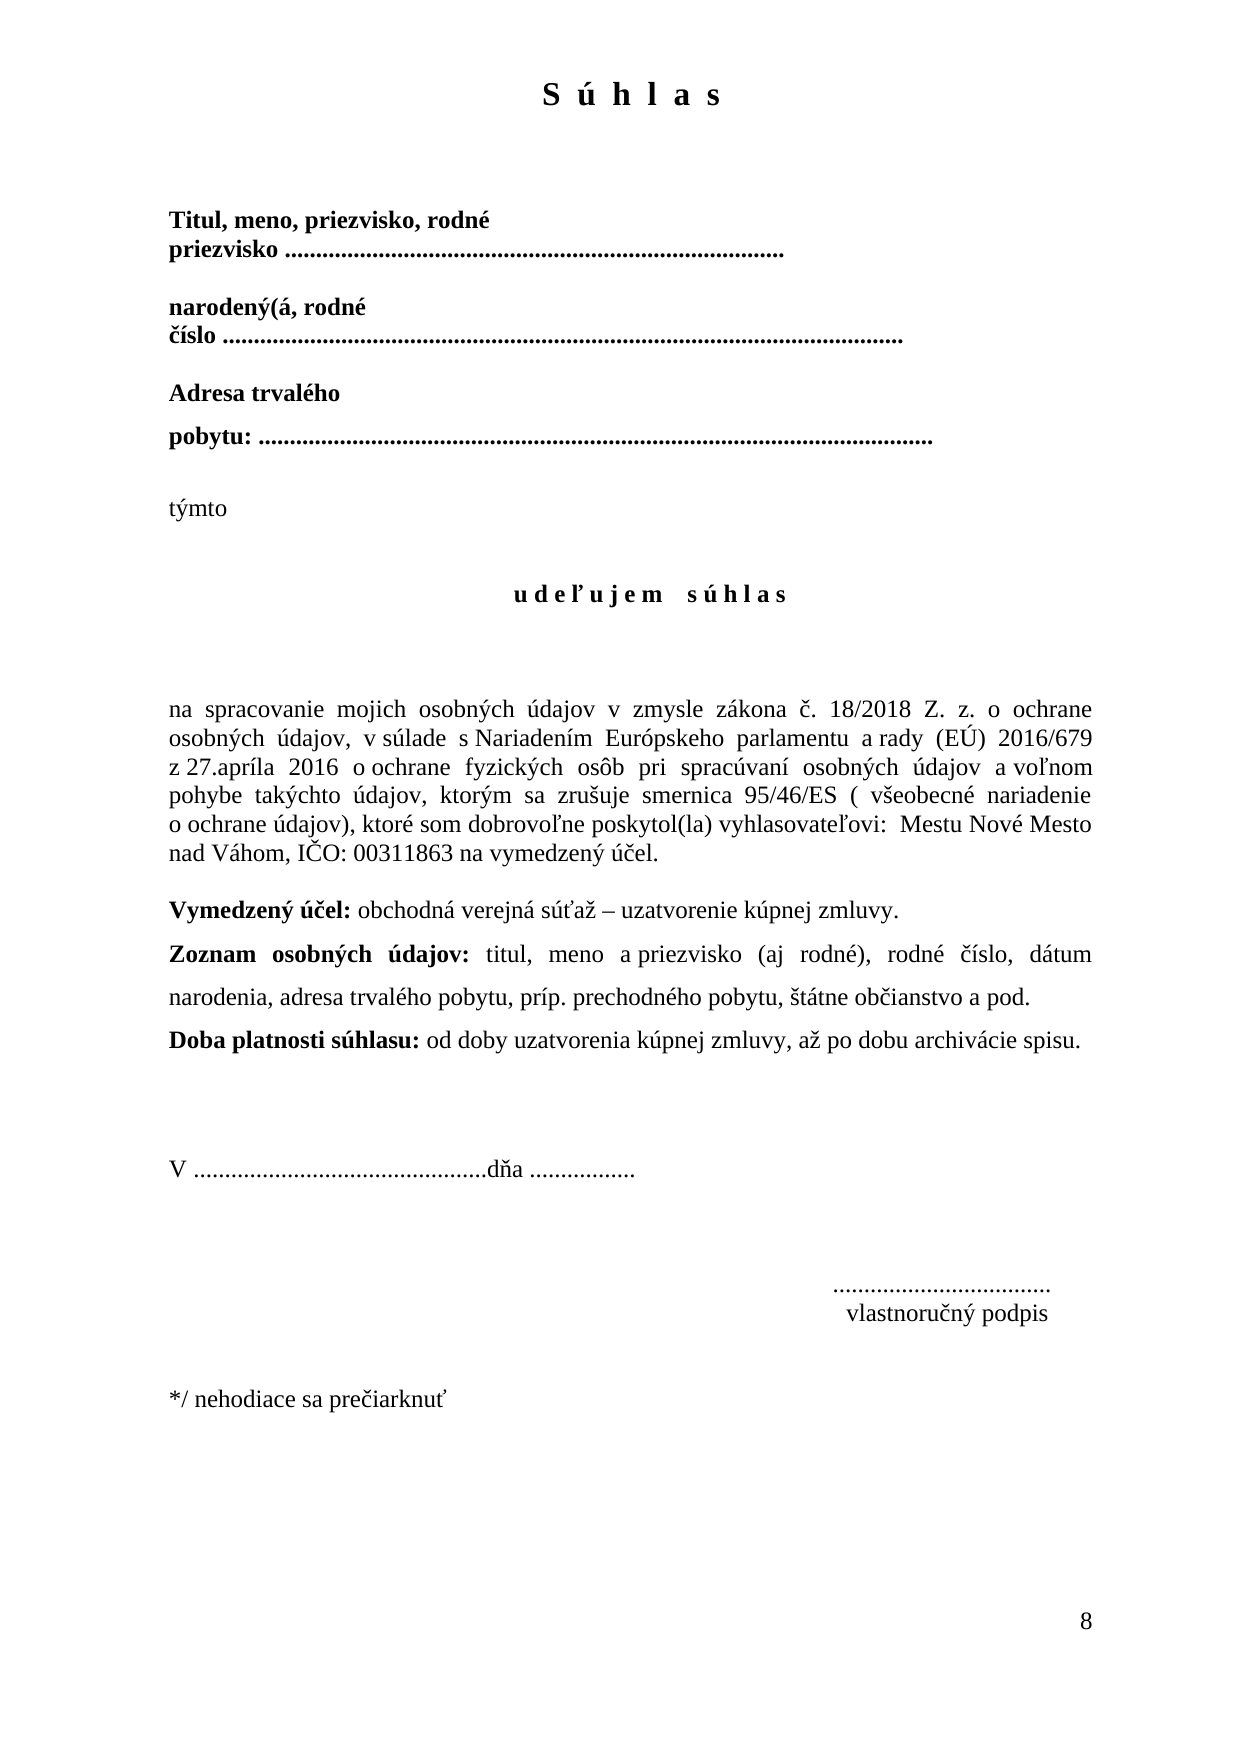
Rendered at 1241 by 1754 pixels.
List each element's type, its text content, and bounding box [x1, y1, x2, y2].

text */ nehodiace sa prečiarknuť [169, 1384, 1093, 1413]
text na spracovanie mojich osobných údajov v zmysle zákona č. 18/2018 Z. z. o ochrane osobných údajov, v súlade s Nariadením Európskeho parlamentu a rady (EÚ) 2016/679 z 27.apríla 2016 o ochrane fyzických osôb pri spracúvaní osobných údajov a voľnom pohybe takýchto údajov, ktorým sa zrušuje smernica 95/46/ES ( všeobecné nariadenie o ochrane údajov), ktoré som dobrovoľne poskytol(la) vyhlasovateľovi: Mestu Nové Mesto nad Váhom, IČO: 00311863 na vymedzený účel. [169, 694, 1093, 867]
text narodený(á, rodné číslo ............................................................................................................. [169, 292, 1093, 349]
text Titul, meno, priezvisko, rodné priezvisko ................................................................................ [169, 206, 1093, 263]
text u d e ľ u j e m s ú h l a s [206, 579, 1093, 608]
text ................................... [169, 1269, 1093, 1298]
text týmto [169, 493, 1093, 522]
text Zoznam osobných údajov: titul, meno a priezvisko (aj rodné), rodné číslo, dátum narodenia, adresa trvalého pobytu, príp. prechodného pobytu, štátne občianstvo a pod. [169, 939, 1093, 1011]
text Vymedzený účel: obchodná verejná súťaž – uzatvorenie kúpnej zmluvy. [169, 896, 1093, 924]
text Adresa trvalého pobytu: ............................................................................................................ [169, 378, 1093, 450]
text V ...............................................dňa ................. [169, 1154, 1093, 1183]
text Doba platnosti súhlasu: od doby uzatvorenia kúpnej zmluvy, až po dobu archivácie spisu. [169, 1025, 1093, 1054]
text S ú h l a s [169, 74, 1093, 112]
text vlastnoručný podpis [169, 1298, 1093, 1327]
